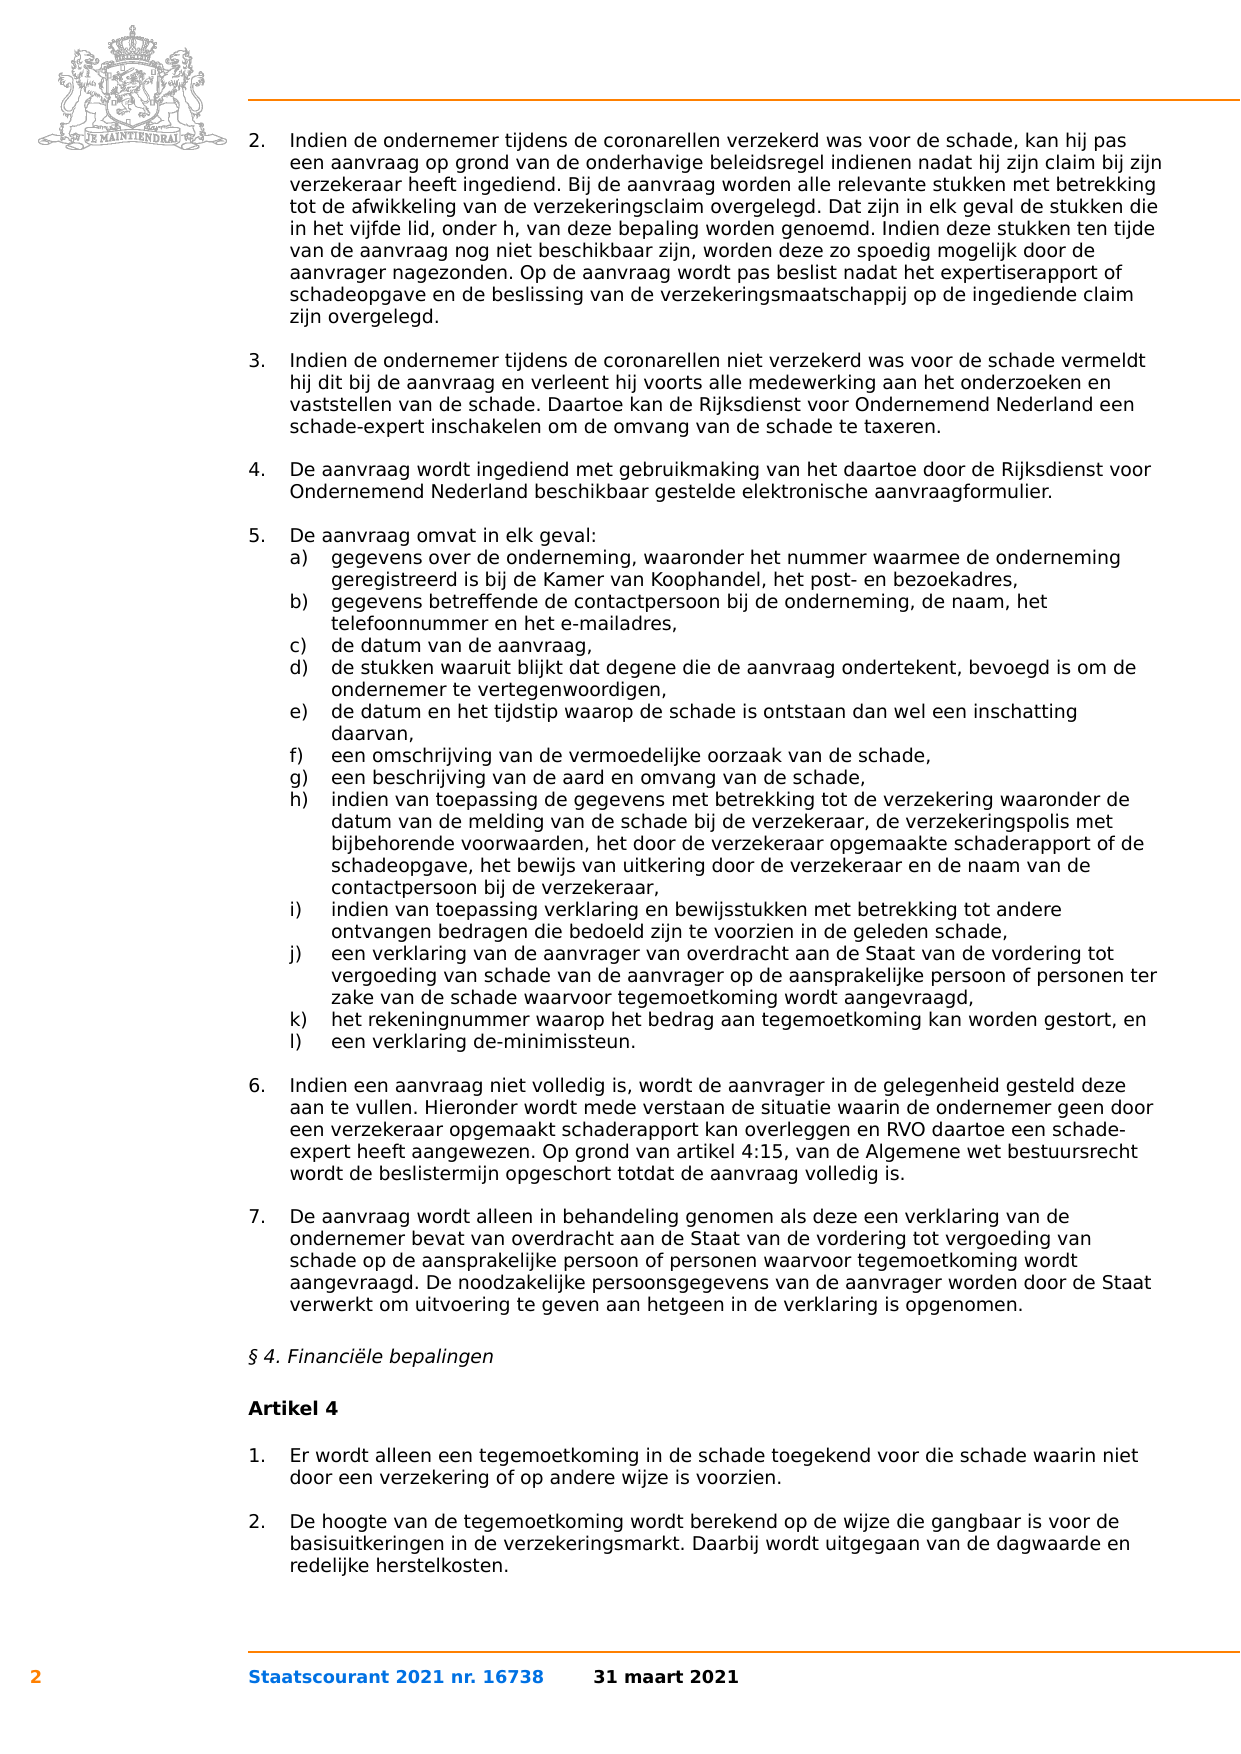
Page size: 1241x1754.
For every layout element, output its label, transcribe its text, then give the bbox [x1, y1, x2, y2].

text a) gegevens over de onderneming, waaronder het nummer waarmee de onderneming geregistreerd is bij de Kamer van Koophandel, het post- en bezoekadres, [289, 547, 1163, 591]
text c) de datum van de aanvraag, [289, 635, 1163, 657]
text 3. Indien de ondernemer tijdens de coronarellen niet verzekerd was voor de schade vermeldt hij dit bij de aanvraag en verleent hij voorts alle medewerking aan het onderzoeken en vaststellen van de schade. Daartoe kan de Rijksdienst voor Ondernemend Nederland een schade-expert inschakelen om de omvang van de schade te taxeren. [248, 349, 1163, 437]
text f) een omschrijving van de vermoedelijke oorzaak van de schade, [289, 745, 1163, 767]
text d) de stukken waaruit blijkt dat degene die de aanvraag ondertekent, bevoegd is om de ondernemer te vertegenwoordigen, [289, 657, 1163, 701]
subtitle § 4. Financiële bepalingen [248, 1346, 1163, 1368]
text g) een beschrijving van de aard en omvang van de schade, [289, 767, 1163, 789]
text j) een verklaring van de aanvrager van overdracht aan de Staat van de vordering tot vergoeding van schade van de aanvrager op de aansprakelijke persoon of personen ter zake van de schade waarvoor tegemoetkoming wordt aangevraagd, [289, 943, 1163, 1009]
text 1. Er wordt alleen een tegemoetkoming in de schade toegekend voor die schade waarin niet door een verzekering of op andere wijze is voorzien. [248, 1445, 1163, 1489]
text 5. De aanvraag omvat in elk geval: [248, 525, 1163, 547]
text e) de datum en het tijdstip waarop de schade is ontstaan dan wel een inschatting daarvan, [289, 701, 1163, 745]
picture [38, 25, 227, 150]
text i) indien van toepassing verklaring en bewijsstukken met betrekking tot andere ontvangen bedragen die bedoeld zijn te voorzien in de geleden schade, [289, 899, 1163, 943]
text b) gegevens betreffende de contactpersoon bij de onderneming, de naam, het telefoonnummer en het e-mailadres, [289, 591, 1163, 635]
text 7. De aanvraag wordt alleen in behandeling genomen als deze een verklaring van de ondernemer bevat van overdracht aan de Staat van de vordering tot vergoeding van schade op de aansprakelijke persoon of personen waarvoor tegemoetkoming wordt aangevraagd. De noodzakelijke persoonsgegevens van de aanvrager worden door de Staat verwerkt om uitvoering te geven aan hetgeen in de verklaring is opgenomen. [248, 1206, 1163, 1316]
text l) een verklaring de-minimissteun. [289, 1031, 1163, 1053]
text k) het rekeningnummer waarop het bedrag aan tegemoetkoming kan worden gestort, en [289, 1009, 1163, 1031]
text 2. Indien de ondernemer tijdens de coronarellen verzekerd was voor de schade, kan hij pas een aanvraag op grond van de onderhavige beleidsregel indienen nadat hij zijn claim bij zijn verzekeraar heeft ingediend. Bij de aanvraag worden alle relevante stukken met betrekking tot de afwikkeling van de verzekeringsclaim overgelegd. Dat zijn in elk geval de stukken die in het vijfde lid, onder h, van deze bepaling worden genoemd. Indien deze stukken ten tijde van de aanvraag nog niet beschikbaar zijn, worden deze zo spoedig mogelijk door de aanvrager nagezonden. Op de aanvraag wordt pas beslist nadat het expertiserapport of schadeopgave en de beslissing van de verzekeringsmaatschappij op de ingediende claim zijn overgelegd. [248, 130, 1163, 328]
text 2. De hoogte van de tegemoetkoming wordt berekend op de wijze die gangbaar is voor de basisuitkeringen in de verzekeringsmarkt. Daarbij wordt uitgegaan van de dagwaarde en redelijke herstelkosten. [248, 1511, 1163, 1577]
text 6. Indien een aanvraag niet volledig is, wordt de aanvrager in de gelegenheid gesteld deze aan te vullen. Hieronder wordt mede verstaan de situatie waarin de ondernemer geen door een verzekeraar opgemaakt schaderapport kan overleggen en RVO daartoe een schade-expert heeft aangewezen. Op grond van artikel 4:15, van de Algemene wet bestuursrecht wordt de beslistermijn opgeschort totdat de aanvraag volledig is. [248, 1074, 1163, 1184]
text 4. De aanvraag wordt ingediend met gebruikmaking van het daartoe door de Rijksdienst voor Ondernemend Nederland beschikbaar gestelde elektronische aanvraagformulier. [248, 459, 1163, 503]
subtitle Artikel 4 [248, 1398, 1163, 1420]
text h) indien van toepassing de gegevens met betrekking tot de verzekering waaronder de datum van de melding van de schade bij de verzekeraar, de verzekeringspolis met bijbehorende voorwaarden, het door de verzekeraar opgemaakte schaderapport of de schadeopgave, het bewijs van uitkering door de verzekeraar en de naam van de contactpersoon bij de verzekeraar, [289, 789, 1163, 899]
